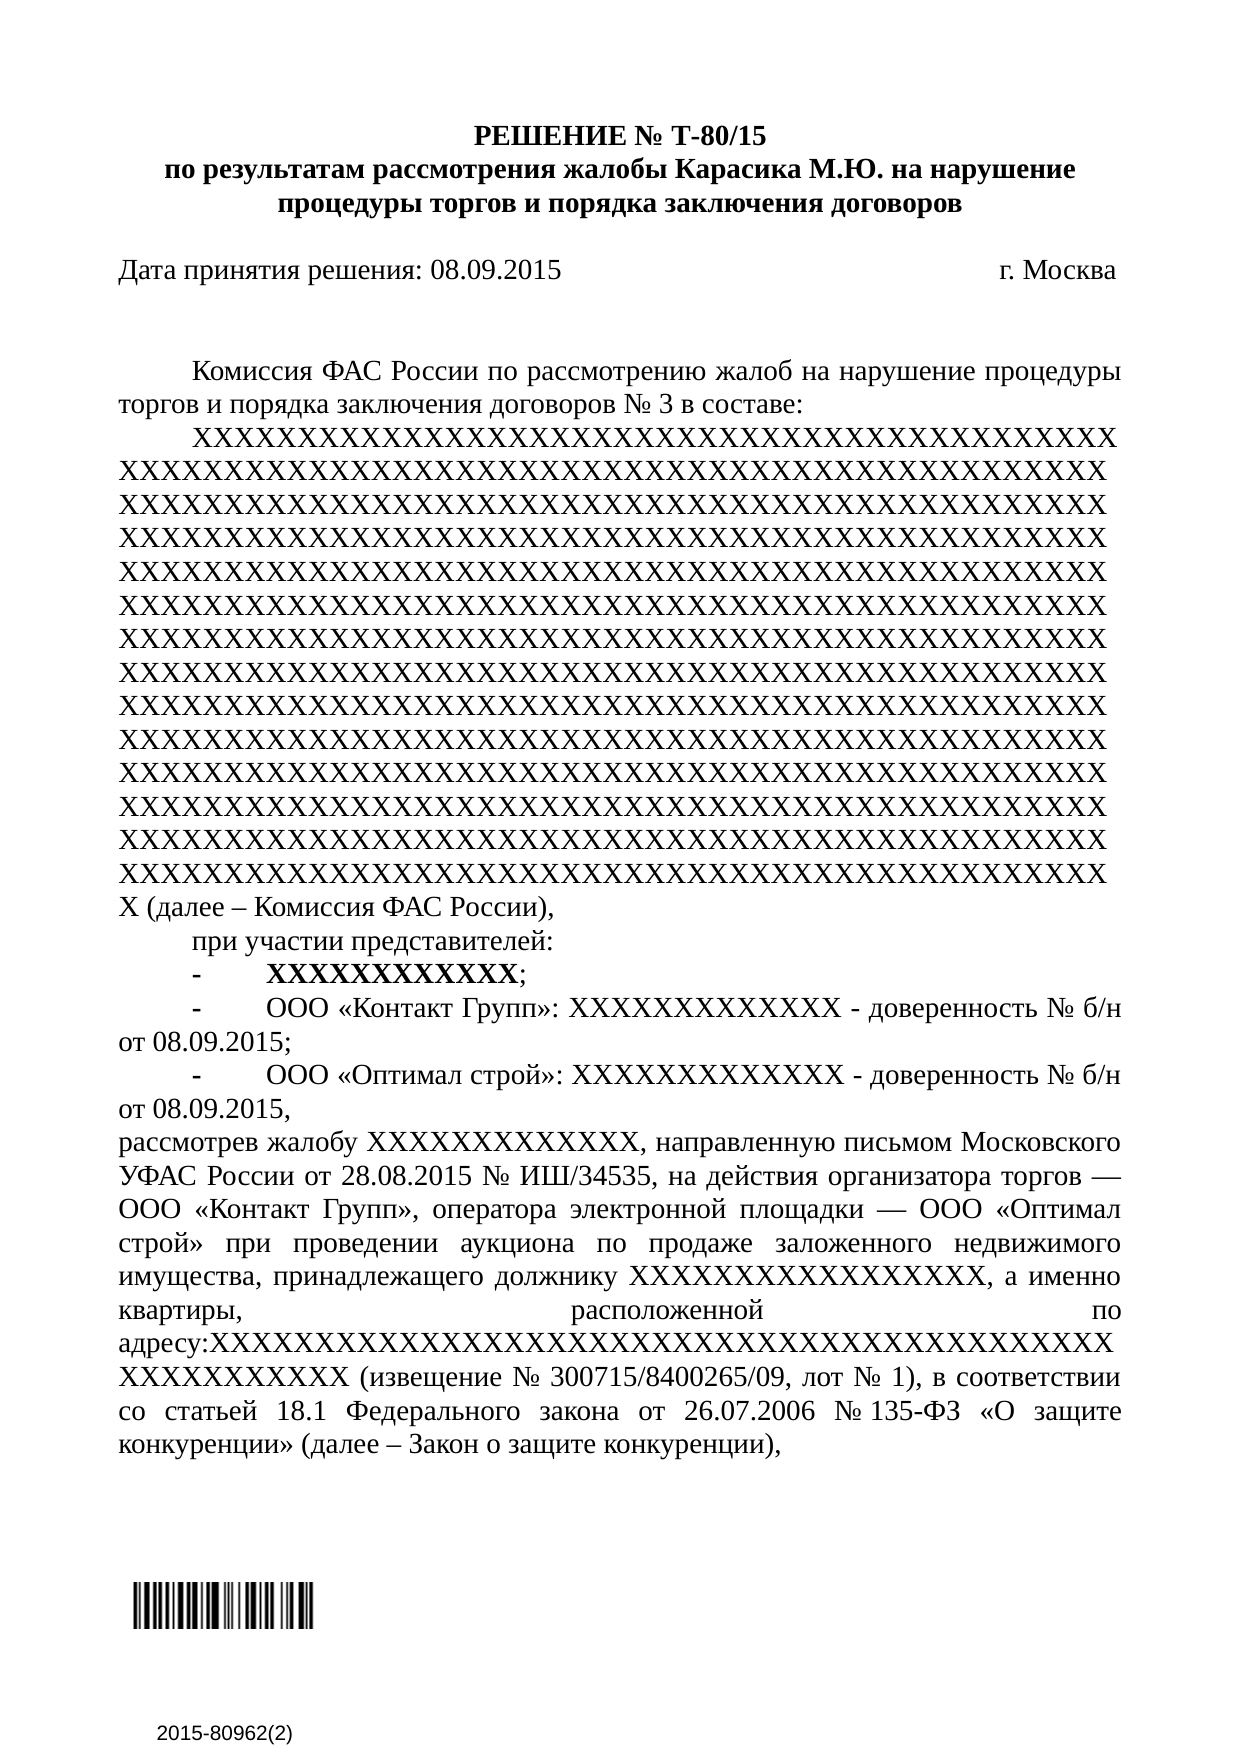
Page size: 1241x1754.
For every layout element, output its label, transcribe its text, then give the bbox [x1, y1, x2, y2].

text - XXXXXXXXXXXX; [118, 957, 1122, 990]
text при участии представителей: [118, 923, 1122, 957]
text Комиссия ФАС России по рассмотрению жалоб на нарушение процедуры торгов и порядка заключения договоров № 3 в составе: [118, 353, 1122, 420]
text XXXXXXXXXXXXXXXXXXXXXXXXXXXXXXXXXXXXXXXXXXXXXXXXXXXXXXXXXXXXXXXXXXXXXXXXXXXXXXXXXXXXXXXXXXXXXXXXXXXXXXXXXXXXXXXXXXXXXXXXXXXXXXXXXXXXXXXXXXXXXXXXXXXXXXXXXXXXXXXXXXXXXXXXXXXXXXXXXXXXXXXXXXXXXXXXXXXXXXXXXXXXXXXXXXXXXXXXXXXXXXXXXXXXXXXXXXXXXXXXXXXXXXXXXXXXXXXXXXXXXXXXXXXXXXXXXXXXXXXXXXXXXXXXXXXXXXXXXXXXXXXXXXXXXXXXXXXXXXXXXXXXXXXXXXXXXXXXXXXXXXXXXXXXXXXXXXXXXXXXXXXXXXXXXXXXXXXXXXXXXXXXXXXXXXXXXXXXXXXXXXXXXXXXXXXXXXXXXXXXXXXXXXXXXXXXXXXXXXXXXXXXXXXXXXXXXXXXXXXXXXXXXXXXXXXXXXXXXXXXXXXXXXXXXXXXXXXXXXXXXXXXXXXXXXXXXXXXXXXXXXXXXXXXXXXXXXXXXXXXXXXXXXXXXXXXXXXXXXXXXXXXXXXXXXXXXXXXXXXXXXXXXXXXXXXXXXXXXXXXXXXXXXXXXXXXXXXXXXXXXXXXXXXXXXXXXXXXXXXXXXXXXXXXXXXXXXXX (далее – Комиссия ФАС России), [118, 420, 1122, 923]
text по результатам рассмотрения жалобы Карасика М.Ю. на нарушение процедуры торгов и порядка заключения договоров [118, 152, 1122, 219]
text Дата принятия решения: 08.09.2015 г. Москва [118, 252, 1122, 286]
text - ООО «Оптимал строй»: XXXXXXXXXXXXX - доверенность № б/н от 08.09.2015, [118, 1057, 1122, 1124]
text РЕШЕНИЕ № Т-80/15 [118, 118, 1122, 152]
text - ООО «Контакт Групп»: XXXXXXXXXXXXX - доверенность № б/н от 08.09.2015; [118, 990, 1122, 1057]
text рассмотрев жалобу XXXXXXXXXXXXX, направленную письмом Московского УФАС России от 28.08.2015 № ИШ/34535, на действия организатора торгов — ООО «Контакт Групп», оператора электронной площадки — ООО «Оптимал строй» при проведении аукциона по продаже заложенного недвижимого имущества, принадлежащего должнику XXXXXXXXXXXXXXXXX, а именно квартиры, расположенной по адресу:XXXXXXXXXXXXXXXXXXXXXXXXXXXXXXXXXXXXXXXXXXXXXXXXXXXXXX (извещение № 300715/8400265/09, лот № 1), в соответствии со статьей 18.1 Федерального закона от 26.07.2006 № 135-ФЗ «О защите конкуренции» (далее – Закон о защите конкуренции), [118, 1124, 1122, 1460]
picture [118, 1582, 331, 1629]
